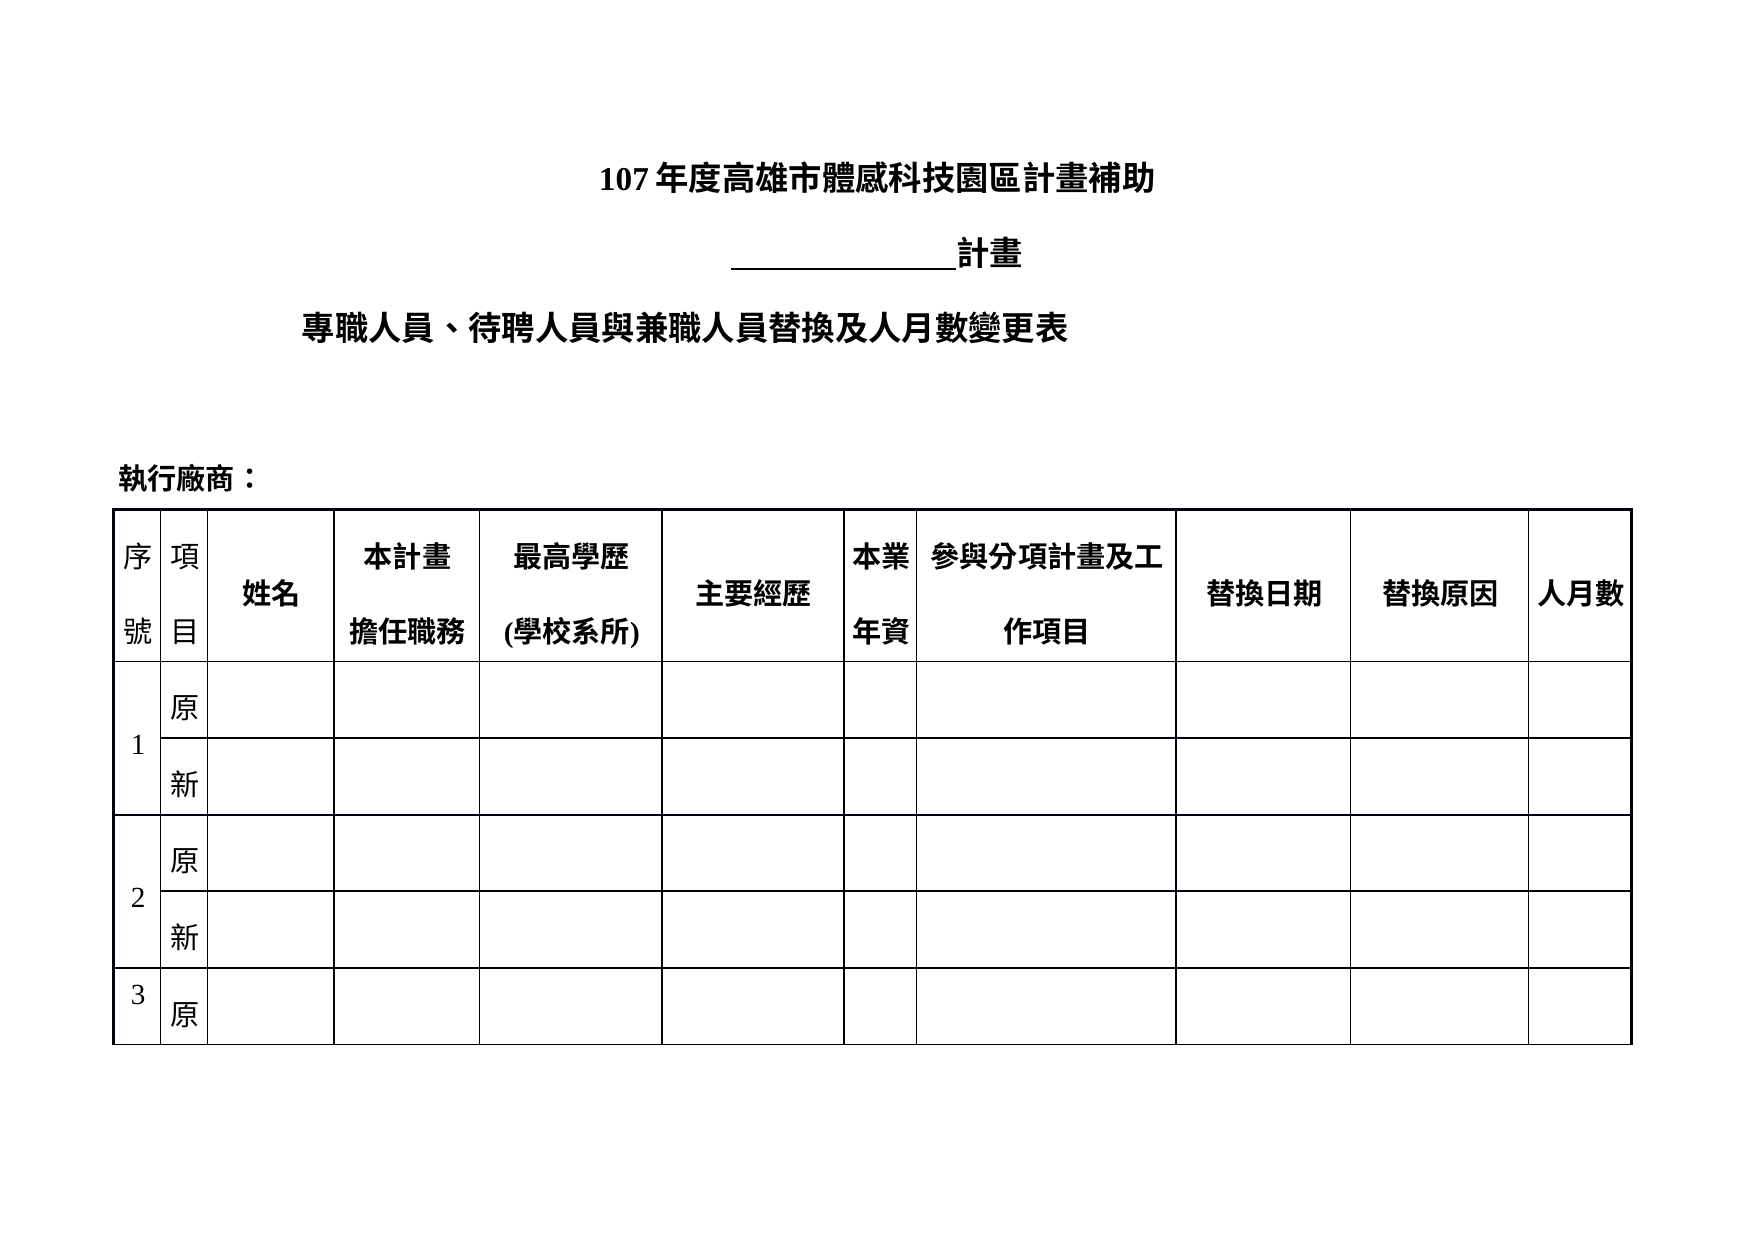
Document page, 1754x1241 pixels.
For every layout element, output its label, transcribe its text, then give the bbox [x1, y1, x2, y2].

table_cell [335, 662, 479, 737]
table_cell [480, 662, 661, 737]
table_cell [335, 739, 479, 814]
table_cell [208, 816, 333, 890]
table_cell [480, 739, 661, 814]
table_cell [1177, 816, 1350, 890]
table_cell 新 [161, 892, 207, 967]
table_cell [1351, 892, 1528, 967]
table_cell [845, 739, 916, 814]
table_cell [1529, 892, 1630, 967]
table_header 本業 年資 [845, 511, 916, 661]
table_cell [1351, 969, 1528, 1043]
table_cell [663, 816, 843, 890]
table_cell [208, 739, 333, 814]
table_cell [663, 969, 843, 1043]
table_cell [1529, 739, 1630, 814]
table_cell [1529, 969, 1630, 1043]
table_cell [1177, 739, 1350, 814]
table_cell [917, 662, 1175, 737]
table_cell 原 [161, 816, 207, 890]
table_cell [663, 739, 843, 814]
table_cell [917, 739, 1175, 814]
text 執行廠商： [118, 433, 1636, 508]
table_header 參與分項計畫及工作項目 [917, 511, 1175, 661]
table_header 最高學歷 (學校系所) [480, 511, 661, 661]
table_cell [335, 892, 479, 967]
table_cell [917, 816, 1175, 890]
table_cell [335, 816, 479, 890]
table_cell 新 [161, 739, 207, 814]
table_cell 1 [115, 662, 160, 814]
table_cell [917, 892, 1175, 967]
table_cell [1351, 816, 1528, 890]
table_cell 2 [115, 816, 160, 967]
text 專職人員、待聘人員與兼職人員替換及人月數變更表 [118, 283, 1736, 358]
table_cell 3 [115, 969, 160, 1043]
table_cell [1351, 739, 1528, 814]
table_cell 原 [161, 662, 207, 737]
table_cell 原 [161, 969, 207, 1043]
table_cell [1529, 662, 1630, 737]
table_cell [480, 892, 661, 967]
table_cell [208, 662, 333, 737]
table_cell [335, 969, 479, 1043]
table_header 人月數 [1529, 511, 1630, 661]
table_header 主要經歷 [663, 511, 843, 661]
table_cell [1351, 662, 1528, 737]
table_cell [1529, 816, 1630, 890]
table_cell [663, 662, 843, 737]
table_cell [845, 662, 916, 737]
table_cell [917, 969, 1175, 1043]
table_cell [480, 969, 661, 1043]
table_header 序號 [115, 511, 160, 661]
table_cell [208, 969, 333, 1043]
table_cell [845, 892, 916, 967]
text 107年度高雄市體感科技園區計畫補助 計畫 [118, 133, 1636, 283]
table_header 姓名 [208, 511, 333, 661]
table_header 替換原因 [1351, 511, 1528, 661]
table_cell [845, 816, 916, 890]
table_cell [480, 816, 661, 890]
table_cell [845, 969, 916, 1043]
table_cell [1177, 892, 1350, 967]
table_cell [208, 892, 333, 967]
table_cell [1177, 662, 1350, 737]
table_header 項目 [161, 511, 207, 661]
table_cell [663, 892, 843, 967]
table_cell [1177, 969, 1350, 1043]
table_header 本計畫 擔任職務 [335, 511, 479, 661]
table_header 替換日期 [1177, 511, 1350, 661]
